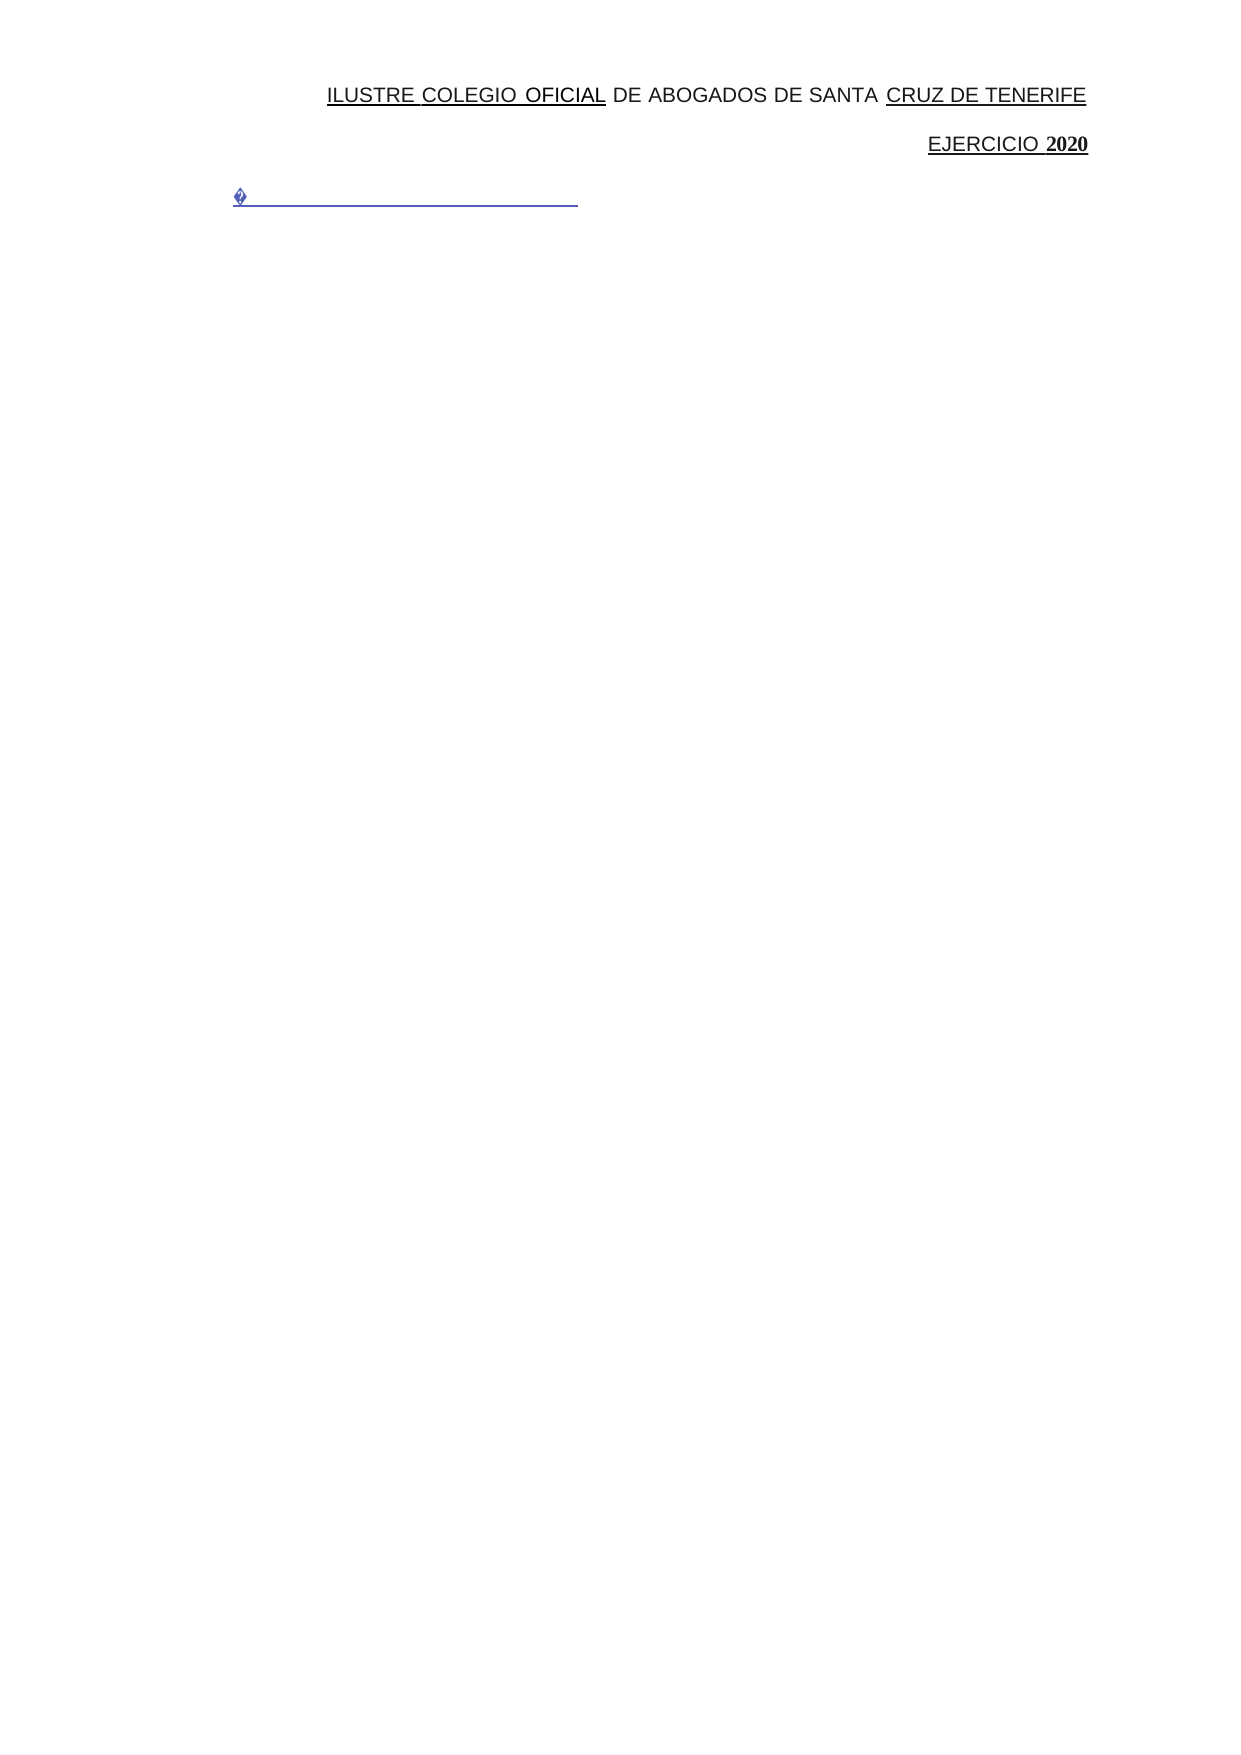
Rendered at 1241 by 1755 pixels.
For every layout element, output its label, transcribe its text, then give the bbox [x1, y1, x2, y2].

text � [233, 186, 1241, 207]
